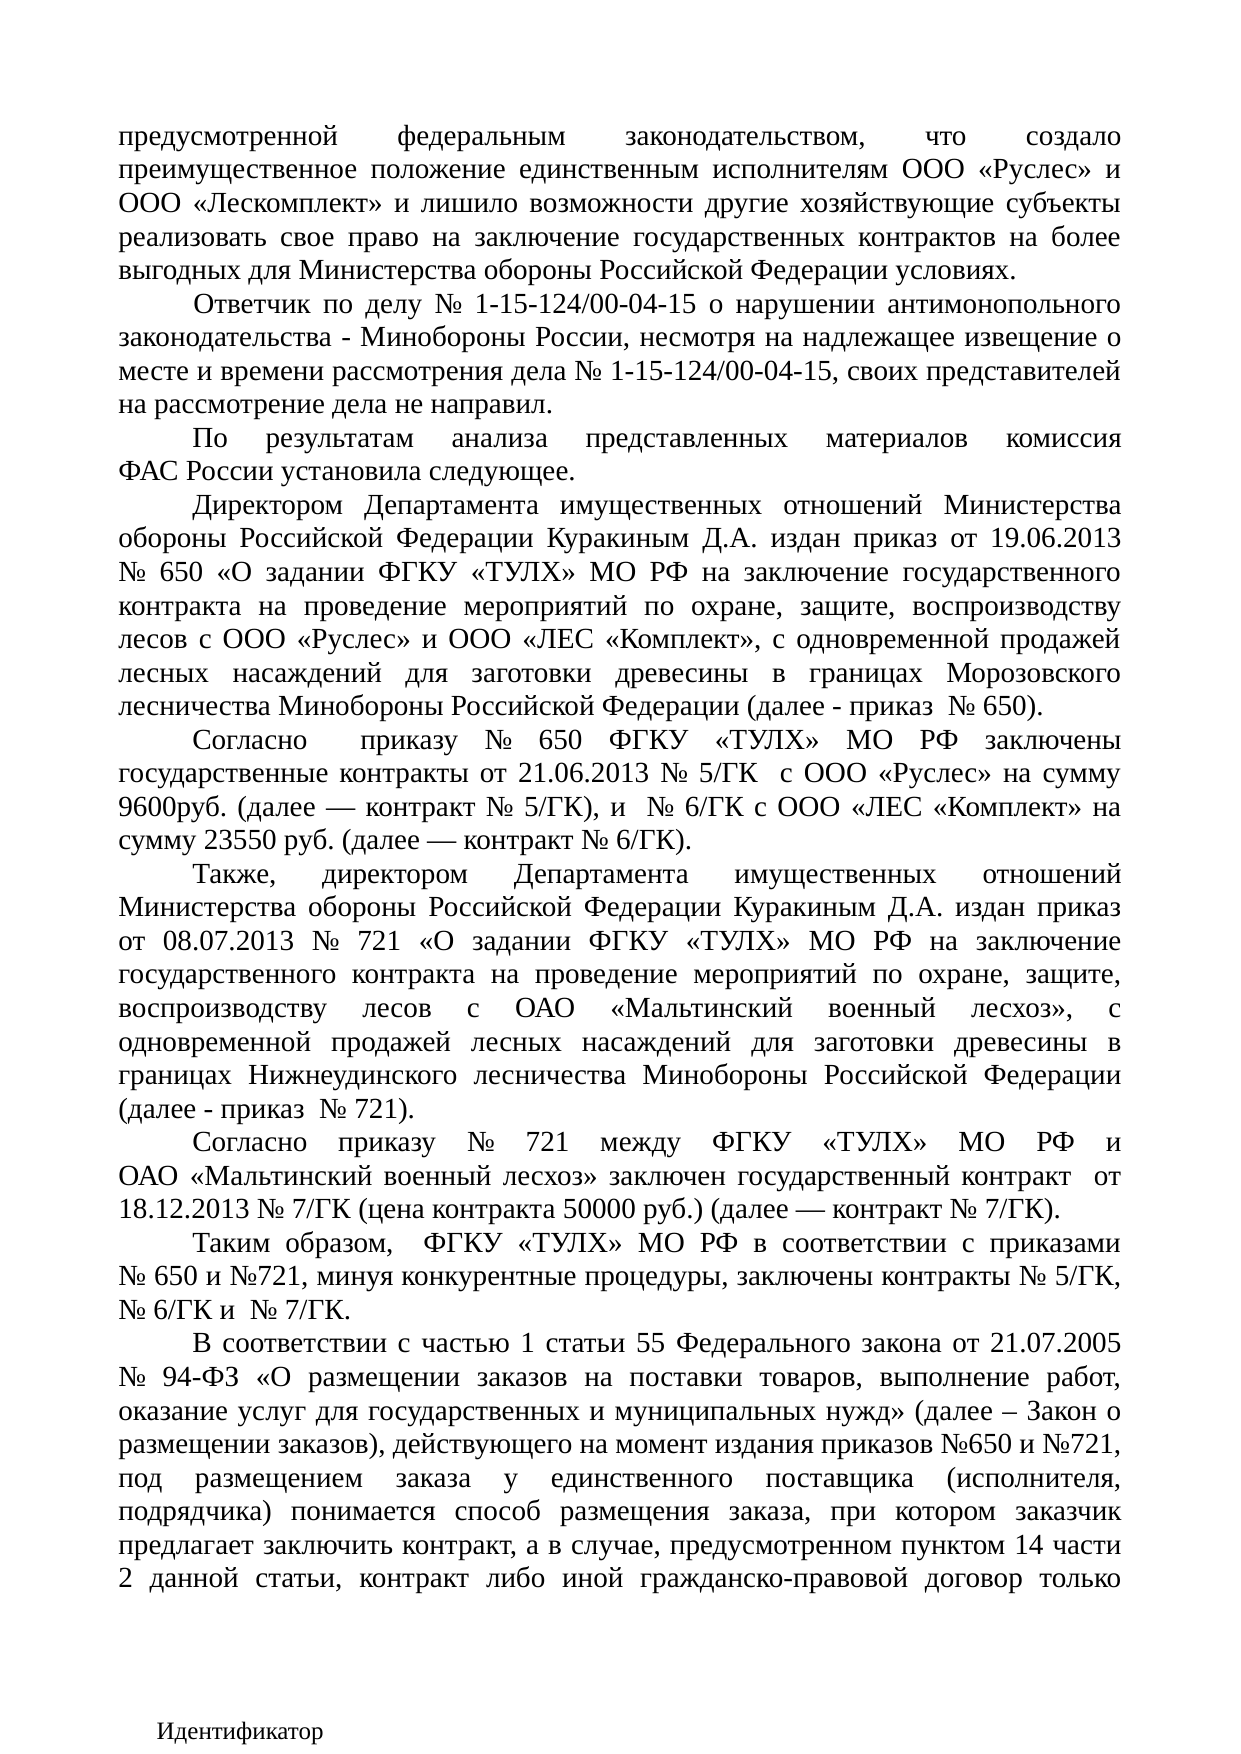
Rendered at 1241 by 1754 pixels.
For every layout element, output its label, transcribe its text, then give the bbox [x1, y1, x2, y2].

text Также, директором Департамента имущественных отношений Министерства обороны Российской Федерации Куракиным Д.А. издан приказ от 08.07.2013 № 721 «О задании ФГКУ «ТУЛХ» МО РФ на заключение государственного контракта на проведение мероприятий по охране, защите, воспроизводству лесов с ОАО «Мальтинский военный лесхоз», с одновременной продажей лесных насаждений для заготовки древесины в границах Нижнеудинского лесничества Минобороны Российской Федерации (далее - приказ № 721). [118, 856, 1122, 1124]
text Согласно приказу № 721 между ФГКУ «ТУЛХ» МО РФ и ОАО «Мальтинский военный лесхоз» заключен государственный контракт от 18.12.2013 № 7/ГК (цена контракта 50000 руб.) (далее — контракт № 7/ГК). [118, 1124, 1122, 1225]
text предусмотренной федеральным законодательством, что создало преимущественное положение единственным исполнителям ООО «Руслес» и ООО «Лескомплект» и лишило возможности другие хозяйствующие субъекты реализовать свое право на заключение государственных контрактов на более выгодных для Министерства обороны Российской Федерации условиях. [118, 118, 1122, 286]
list Ответчик по делу № 1-15-124/00-04-15 о нарушении антимонопольного законодательства - Минобороны России, несмотря на надлежащее извещение о месте и времени рассмотрения дела № 1-15-124/00-04-15, своих представителей на рассмотрение дела не направил. [118, 286, 1122, 420]
text В соответствии с частью 1 статьи 55 Федерального закона от 21.07.2005 № 94-ФЗ «О размещении заказов на поставки товаров, выполнение работ, оказание услуг для государственных и муниципальных нужд» (далее – Закон о размещении заказов), действующего на момент издания приказов №650 и №721, под размещением заказа у единственного поставщика (исполнителя, подрядчика) понимается способ размещения заказа, при котором заказчик предлагает заключить контракт, а в случае, предусмотренном пунктом 14 части 2 данной статьи, контракт либо иной гражданско-правовой договор только [118, 1326, 1122, 1594]
text Директором Департамента имущественных отношений Министерства обороны Российской Федерации Куракиным Д.А. издан приказ от 19.06.2013 № 650 «О задании ФГКУ «ТУЛХ» МО РФ на заключение государственного контракта на проведение мероприятий по охране, защите, воспроизводству лесов с ООО «Руслес» и ООО «ЛЕС «Комплект», с одновременной продажей лесных насаждений для заготовки древесины в границах Морозовского лесничества Минобороны Российской Федерации (далее - приказ № 650). [118, 487, 1122, 722]
text Согласно приказу № 650 ФГКУ «ТУЛХ» МО РФ заключены государственные контракты от 21.06.2013 № 5/ГК с ООО «Руслес» на сумму 9600руб. (далее — контракт № 5/ГК), и № 6/ГК с ООО «ЛЕС «Комплект» на сумму 23550 руб. (далее — контракт № 6/ГК). [118, 722, 1122, 856]
text Таким образом, ФГКУ «ТУЛХ» МО РФ в соответствии с приказами № 650 и №721, минуя конкурентные процедуры, заключены контракты № 5/ГК, № 6/ГК и № 7/ГК. [118, 1225, 1122, 1326]
text По результатам анализа представленных материалов комиссия ФАС России установила следующее. [118, 420, 1122, 487]
